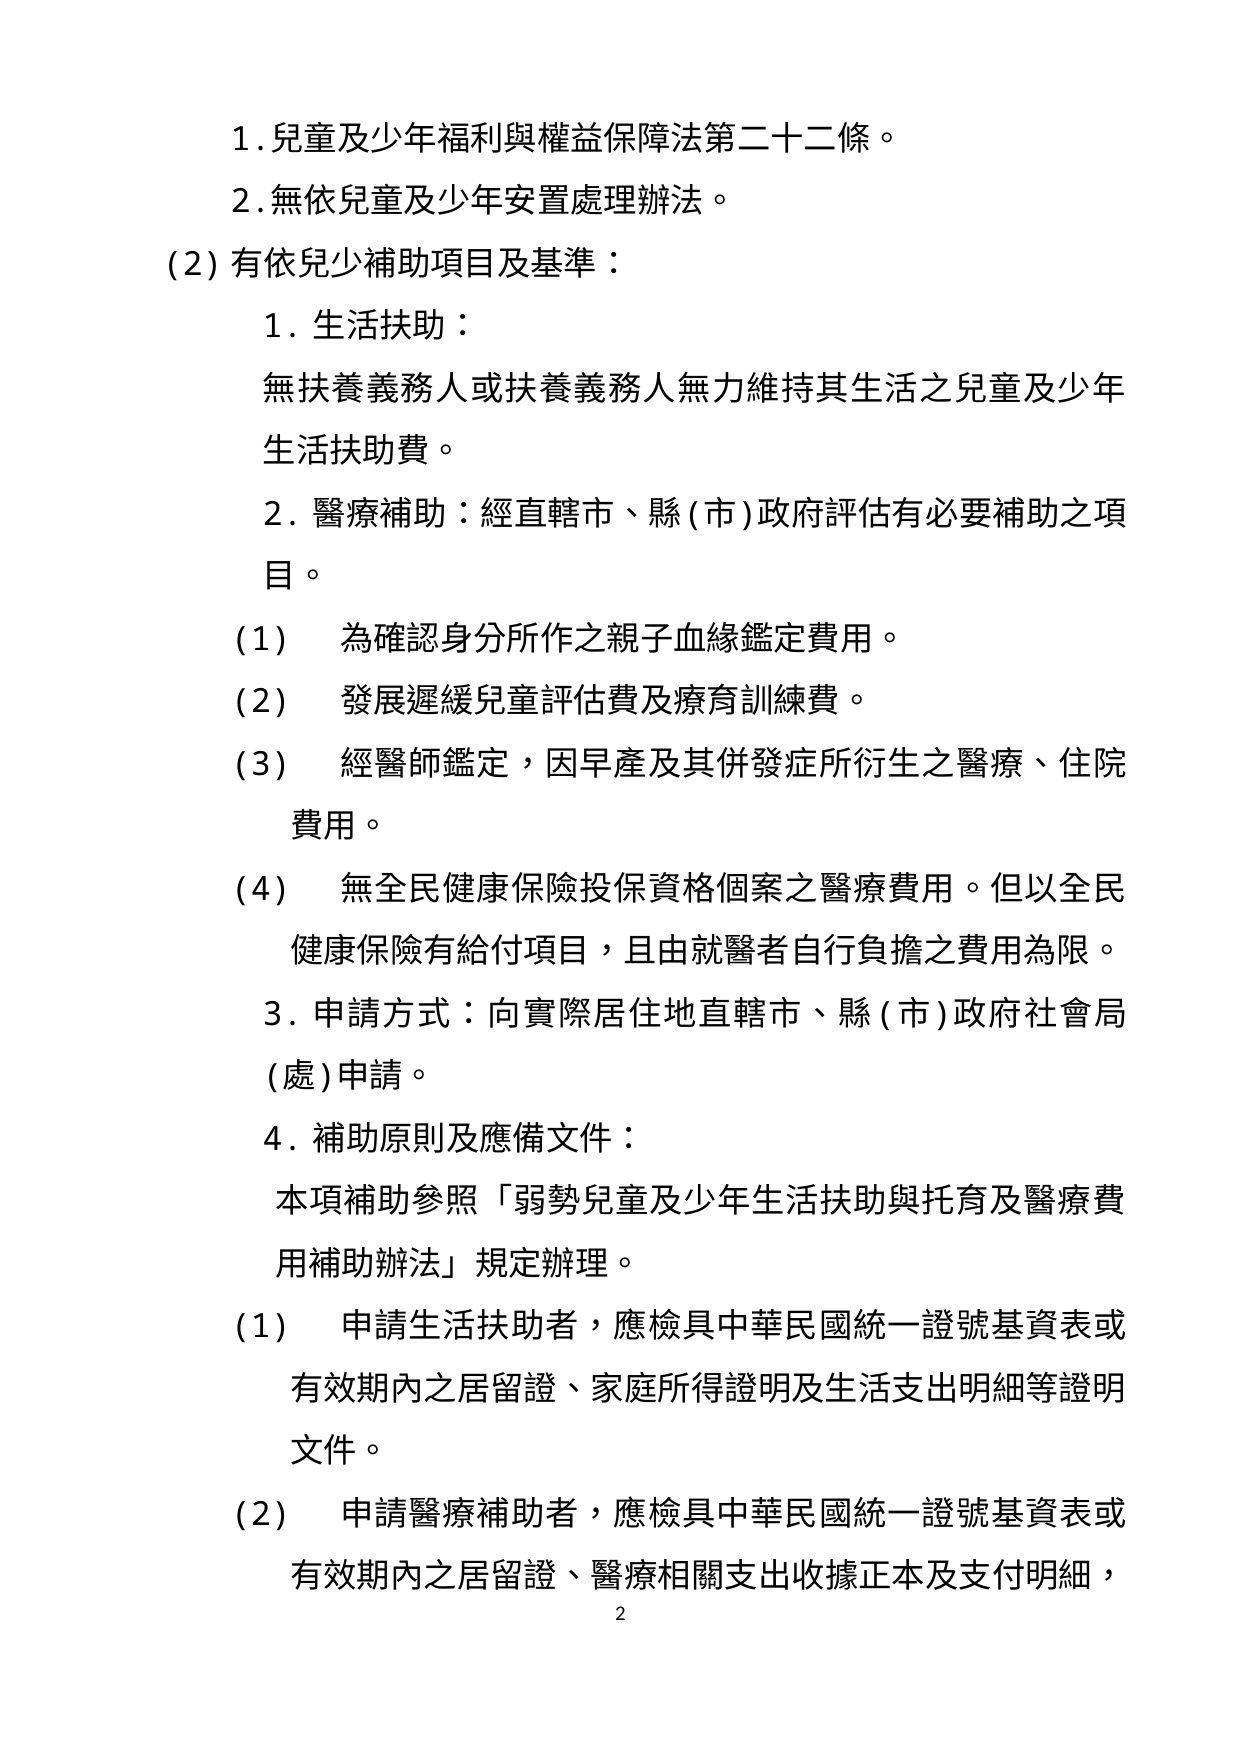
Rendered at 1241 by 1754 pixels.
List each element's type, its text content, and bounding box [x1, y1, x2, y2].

list 申請方式：向實際居住地直轄市、縣(市)政府社會局(處)申請。 [262, 969, 1128, 1094]
list 有依兒少補助項目及基準： [162, 219, 1128, 282]
list 經醫師鑑定，因早產及其併發症所衍生之醫療、住院費用。 [231, 719, 1128, 844]
list 生活扶助： [262, 282, 1128, 344]
list 為確認身分所作之親子血緣鑑定費用。 [231, 594, 1128, 657]
text 2.無依兒童及少年安置處理辦法。 [230, 157, 1128, 219]
text 本項補助參照「弱勢兒童及少年生活扶助與托育及醫療費用補助辦法」規定辦理。 [275, 1157, 1128, 1282]
list 申請生活扶助者，應檢具中華民國統一證號基資表或有效期內之居留證、家庭所得證明及生活支出明細等證明文件。 [231, 1282, 1128, 1469]
text 無扶養義務人或扶養義務人無力維持其生活之兒童及少年生活扶助費。 [262, 344, 1128, 469]
list 醫療補助：經直轄市、縣(市)政府評估有必要補助之項目。 [262, 469, 1128, 594]
text 1.兒童及少年福利與權益保障法第二十二條。 [230, 94, 1128, 157]
list 申請醫療補助者，應檢具中華民國統一證號基資表或有效期內之居留證、醫療相關支出收據正本及支付明細， [231, 1469, 1128, 1594]
list 無全民健康保險投保資格個案之醫療費用。但以全民健康保險有給付項目，且由就醫者自行負擔之費用為限。 [231, 844, 1128, 969]
list 補助原則及應備文件： [262, 1094, 1128, 1157]
list 發展遲緩兒童評估費及療育訓練費。 [231, 657, 1128, 719]
